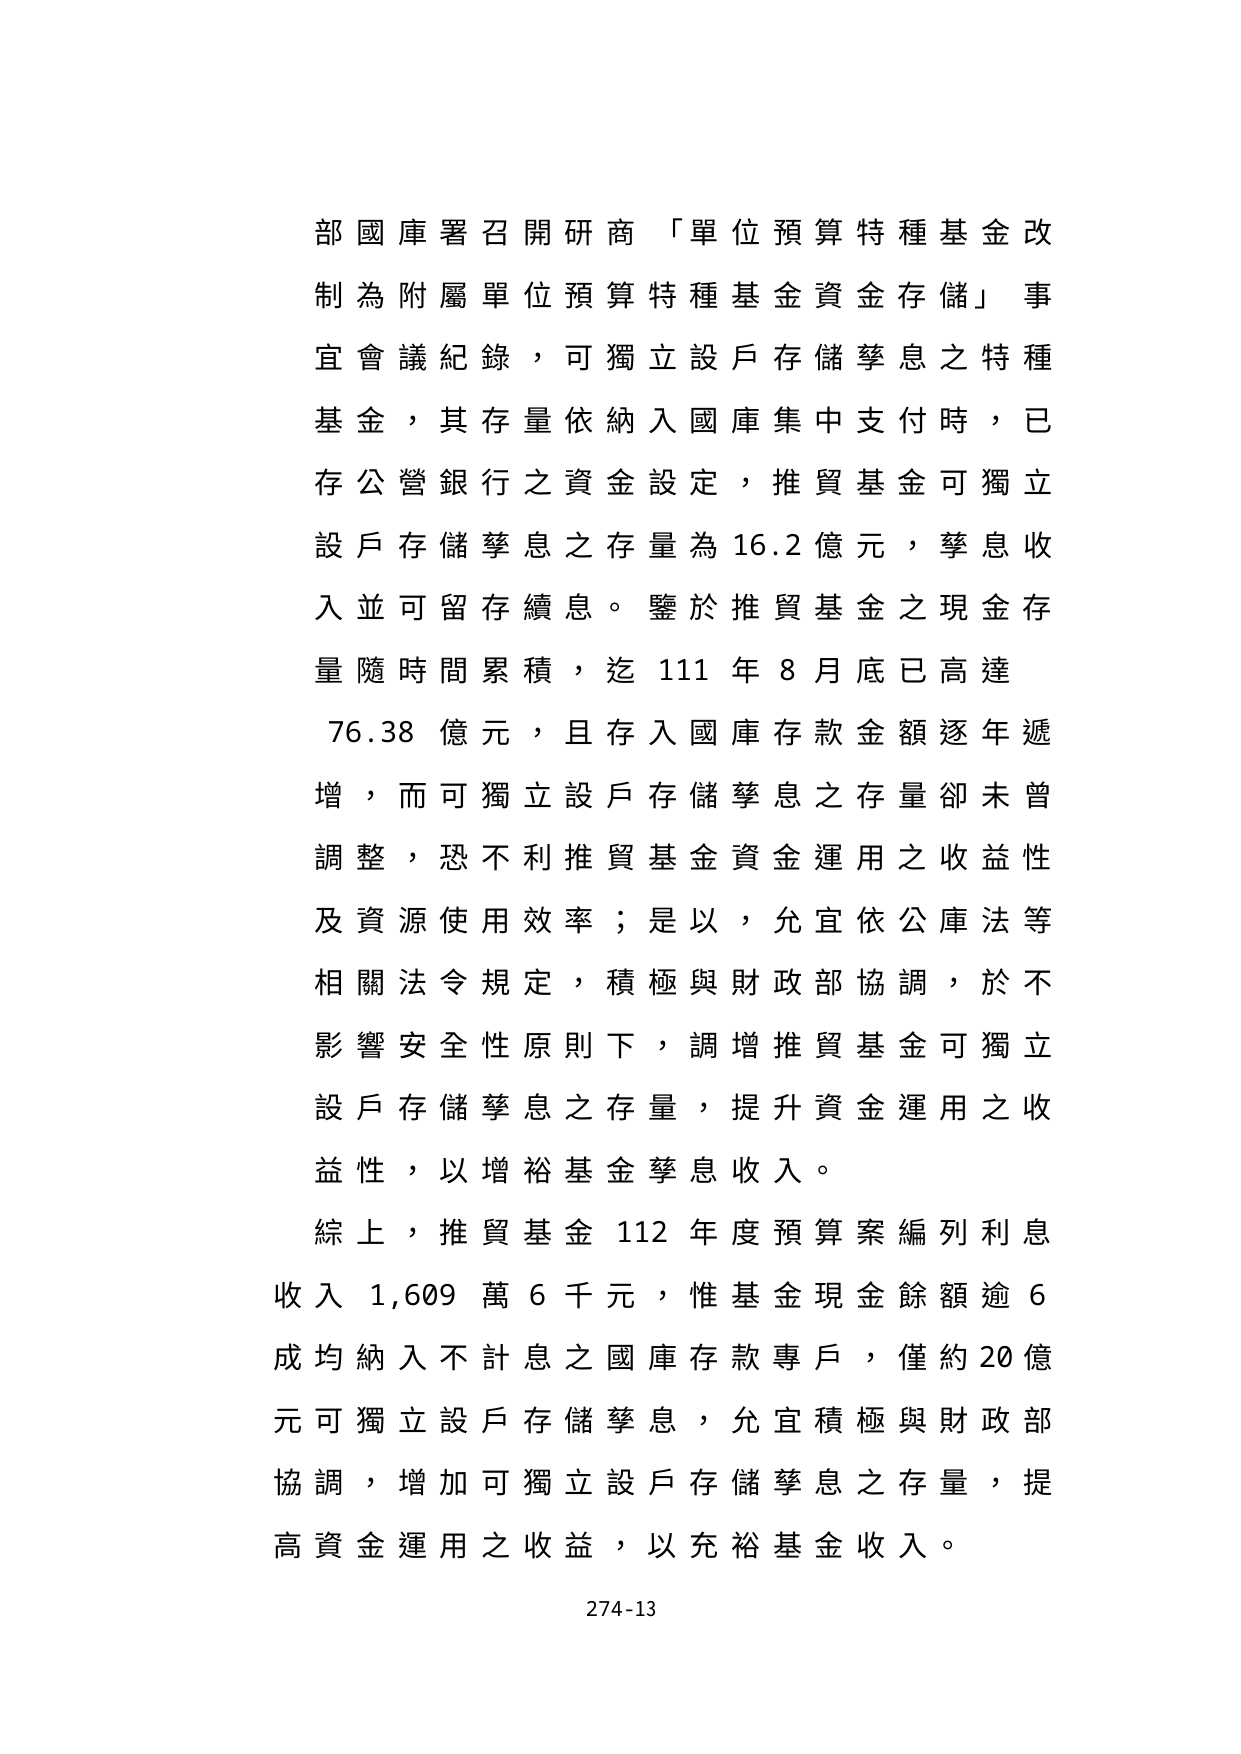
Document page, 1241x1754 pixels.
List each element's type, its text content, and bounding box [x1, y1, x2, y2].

text 部國庫署召開研商「單位預算特種基金改制為附屬單位預算特種基金資金存儲」事宜會議紀錄，可獨立設戶存儲孳息之特種基金，其存量依納入國庫集中支付時，已存公營銀行之資金設定，推貿基金可獨立設戶存儲孳息之存量為16.2億元，孳息收入並可留存續息。鑒於推貿基金之現金存量隨時間累積，迄111年8月底已高達76.38億元，且存入國庫存款金額逐年遞增，而可獨立設戶存儲孳息之存量卻未曾調整，恐不利推貿基金資金運用之收益性及資源使用效率；是以，允宜依公庫法等相關法令規定，積極與財政部協調，於不影響安全性原則下，調增推貿基金可獨立設戶存儲孳息之存量，提升資金運用之收益性，以增裕基金孳息收入。 [272, 189, 1058, 1189]
text 綜上，推貿基金112年度預算案編列利息收入1,609萬6千元，惟基金現金餘額逾6成均納入不計息之國庫存款專戶，僅約20億元可獨立設戶存儲孳息，允宜積極與財政部協調，增加可獨立設戶存儲孳息之存量，提高資金運用之收益，以充裕基金收入。 [242, 1189, 1058, 1564]
